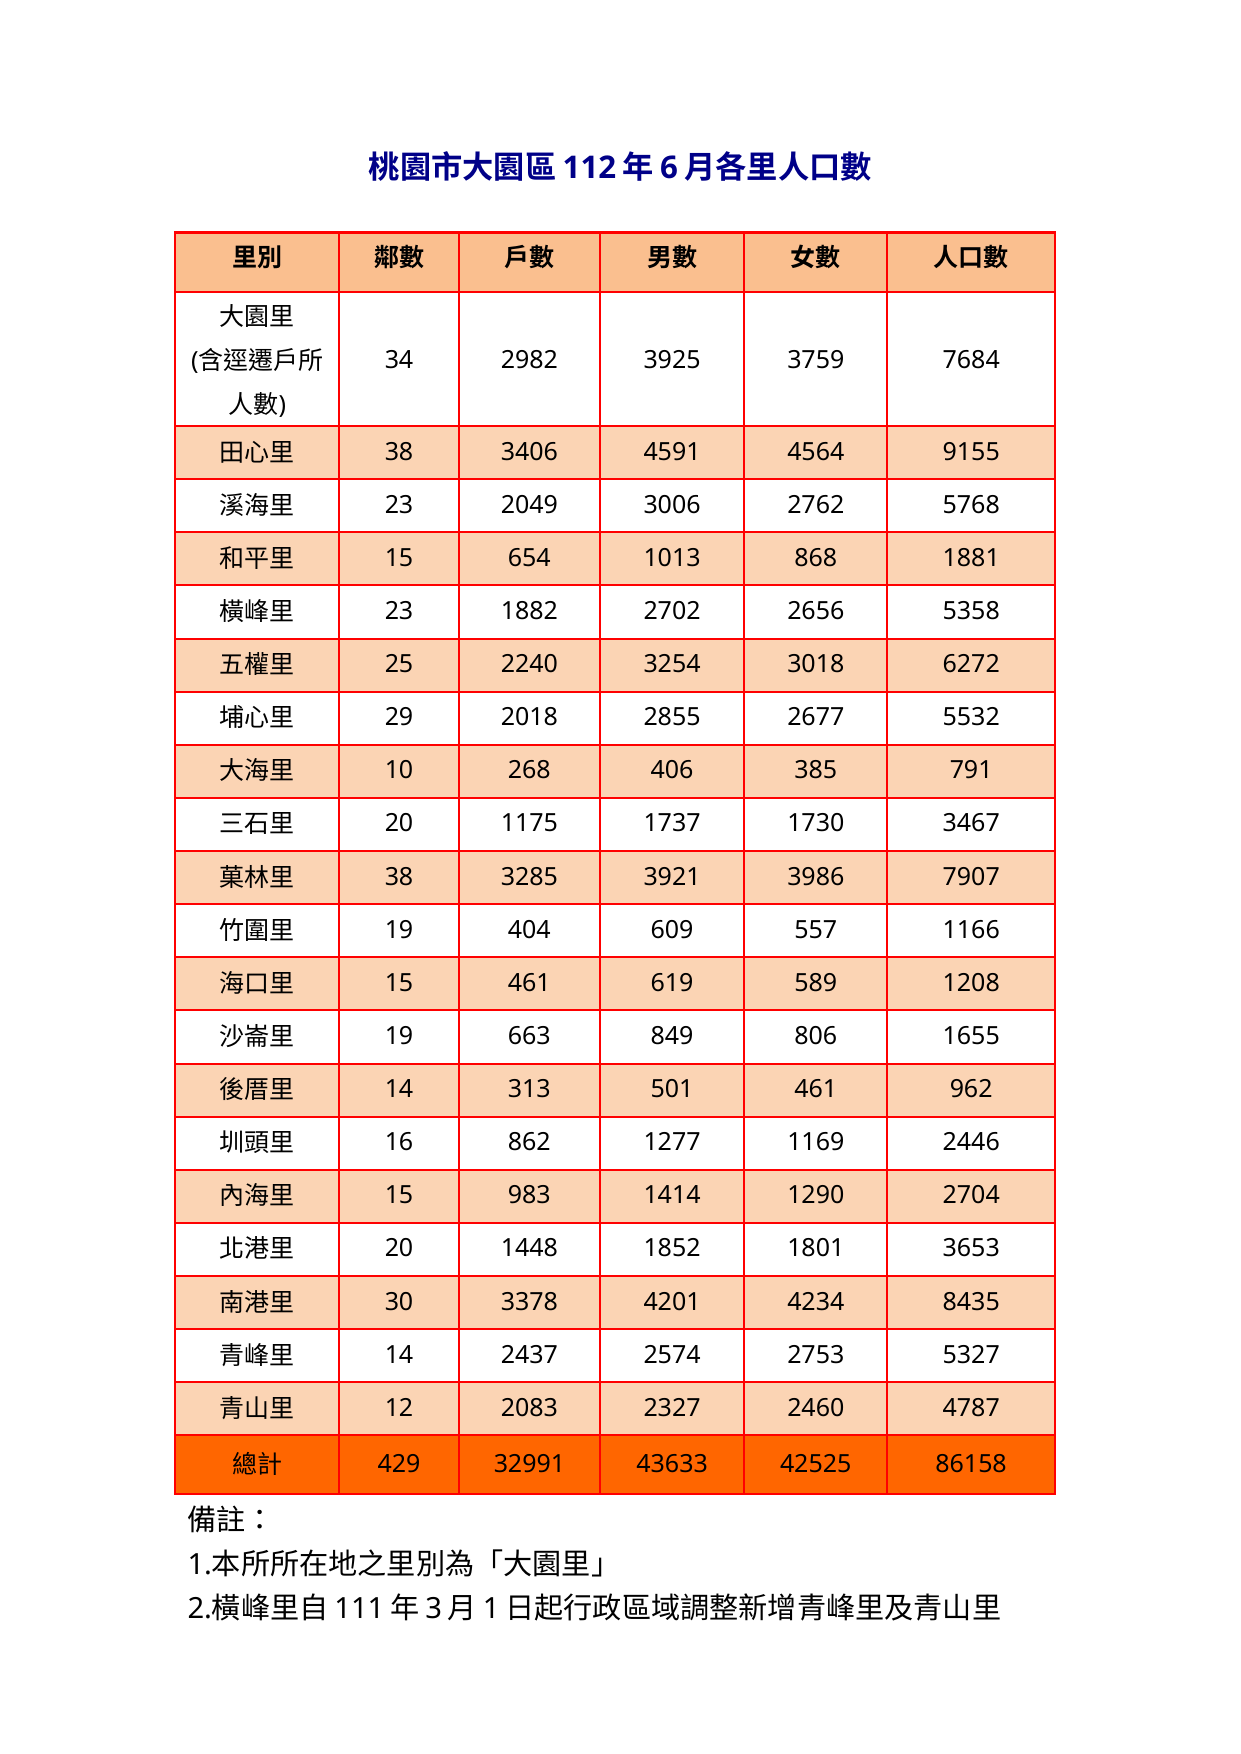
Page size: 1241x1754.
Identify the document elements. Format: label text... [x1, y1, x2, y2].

table_cell 總計 [176, 1436, 338, 1493]
table_cell 862 [460, 1118, 599, 1169]
table_cell 3921 [601, 852, 743, 903]
table_cell 404 [460, 905, 599, 956]
table_cell 2704 [888, 1171, 1054, 1222]
table_cell 15 [340, 533, 458, 584]
text 備註： [187, 1495, 1053, 1539]
table_cell 1881 [888, 533, 1054, 584]
table_cell 3467 [888, 799, 1054, 850]
table_cell 15 [340, 1171, 458, 1222]
table_cell 2083 [460, 1383, 599, 1434]
table_cell 619 [601, 958, 743, 1009]
table_cell 青峰里 [176, 1330, 338, 1381]
table_cell 3018 [745, 640, 886, 691]
table_cell 埔心里 [176, 693, 338, 744]
table_cell 2240 [460, 640, 599, 691]
table_cell 19 [340, 905, 458, 956]
table_cell 23 [340, 480, 458, 531]
table_cell 654 [460, 533, 599, 584]
text 2.橫峰里自111年3月1日起行政區域調整新增青峰里及青山里 [187, 1583, 1053, 1628]
table_cell 3006 [601, 480, 743, 531]
table_cell 3285 [460, 852, 599, 903]
table_cell 501 [601, 1065, 743, 1116]
table_cell 19 [340, 1011, 458, 1062]
table_cell 2574 [601, 1330, 743, 1381]
table_cell 3925 [601, 293, 743, 425]
table_cell 42525 [745, 1436, 886, 1493]
table_cell 2460 [745, 1383, 886, 1434]
table_cell 38 [340, 852, 458, 903]
table_cell 1208 [888, 958, 1054, 1009]
table_cell 2446 [888, 1118, 1054, 1169]
table_cell 北港里 [176, 1224, 338, 1275]
table_cell 五權里 [176, 640, 338, 691]
table_cell 後厝里 [176, 1065, 338, 1116]
table_cell 313 [460, 1065, 599, 1116]
table_cell 3378 [460, 1277, 599, 1328]
table_cell 2753 [745, 1330, 886, 1381]
table_cell 868 [745, 533, 886, 584]
table_cell 1655 [888, 1011, 1054, 1062]
table_cell 23 [340, 586, 458, 637]
table_cell 5358 [888, 586, 1054, 637]
table_header 女數 [745, 234, 886, 291]
table_cell 16 [340, 1118, 458, 1169]
table_cell 43633 [601, 1436, 743, 1493]
table_cell 溪海里 [176, 480, 338, 531]
table_cell 3986 [745, 852, 886, 903]
table_cell 461 [460, 958, 599, 1009]
table_cell 962 [888, 1065, 1054, 1116]
table_cell 3653 [888, 1224, 1054, 1275]
table_cell 589 [745, 958, 886, 1009]
table_cell 1448 [460, 1224, 599, 1275]
table_cell 983 [460, 1171, 599, 1222]
table_cell 86158 [888, 1436, 1054, 1493]
table_cell 15 [340, 958, 458, 1009]
table_cell 20 [340, 799, 458, 850]
table_cell 4591 [601, 427, 743, 478]
table_header 里別 [176, 234, 338, 291]
table_cell 4201 [601, 1277, 743, 1328]
table_cell 5768 [888, 480, 1054, 531]
table_cell 2982 [460, 293, 599, 425]
table_cell 385 [745, 746, 886, 797]
table_cell 4234 [745, 1277, 886, 1328]
table_cell 663 [460, 1011, 599, 1062]
table_cell 2327 [601, 1383, 743, 1434]
table_cell 2677 [745, 693, 886, 744]
table_cell 1882 [460, 586, 599, 637]
table_cell 429 [340, 1436, 458, 1493]
table_header 男數 [601, 234, 743, 291]
table_cell 6272 [888, 640, 1054, 691]
table_cell 806 [745, 1011, 886, 1062]
table_cell 1852 [601, 1224, 743, 1275]
table_cell 海口里 [176, 958, 338, 1009]
table_cell 849 [601, 1011, 743, 1062]
table_cell 32991 [460, 1436, 599, 1493]
table_header 人口數 [888, 234, 1054, 291]
table_cell 2018 [460, 693, 599, 744]
table_cell 268 [460, 746, 599, 797]
table_cell 2049 [460, 480, 599, 531]
table_cell 橫峰里 [176, 586, 338, 637]
table_cell 1730 [745, 799, 886, 850]
table_cell 14 [340, 1330, 458, 1381]
table_cell 30 [340, 1277, 458, 1328]
table_cell 9155 [888, 427, 1054, 478]
table_cell 8435 [888, 1277, 1054, 1328]
table_cell 5532 [888, 693, 1054, 744]
table_cell 2437 [460, 1330, 599, 1381]
table_cell 609 [601, 905, 743, 956]
table_cell 南港里 [176, 1277, 338, 1328]
table_cell 大海里 [176, 746, 338, 797]
table_cell 三石里 [176, 799, 338, 850]
table_cell 竹圍里 [176, 905, 338, 956]
table_cell 10 [340, 746, 458, 797]
table_cell 557 [745, 905, 886, 956]
table_cell 1013 [601, 533, 743, 584]
table_cell 田心里 [176, 427, 338, 478]
table_cell 內海里 [176, 1171, 338, 1222]
table_cell 3254 [601, 640, 743, 691]
table_cell 38 [340, 427, 458, 478]
table_cell 沙崙里 [176, 1011, 338, 1062]
table_cell 1166 [888, 905, 1054, 956]
table_cell 1169 [745, 1118, 886, 1169]
table_cell 菓林里 [176, 852, 338, 903]
table_cell 406 [601, 746, 743, 797]
text 1.本所所在地之里別為「大園里」 [187, 1539, 1053, 1583]
table_cell 2702 [601, 586, 743, 637]
table_cell 4564 [745, 427, 886, 478]
table_cell 14 [340, 1065, 458, 1116]
table_cell 3759 [745, 293, 886, 425]
table_cell 4787 [888, 1383, 1054, 1434]
table_cell 25 [340, 640, 458, 691]
table_cell 大園里 (含逕遷戶所人數) [176, 293, 338, 425]
table_cell 34 [340, 293, 458, 425]
table_cell 2762 [745, 480, 886, 531]
text 桃園市大園區112年6月各里人口數 [187, 121, 1053, 209]
table_cell 1277 [601, 1118, 743, 1169]
table_cell 3406 [460, 427, 599, 478]
table_cell 461 [745, 1065, 886, 1116]
table_cell 7684 [888, 293, 1054, 425]
table_cell 12 [340, 1383, 458, 1434]
table_cell 29 [340, 693, 458, 744]
table_cell 1290 [745, 1171, 886, 1222]
table_header 鄰數 [340, 234, 458, 291]
table_header 戶數 [460, 234, 599, 291]
table_cell 1414 [601, 1171, 743, 1222]
table_cell 2656 [745, 586, 886, 637]
table_cell 7907 [888, 852, 1054, 903]
table_cell 1175 [460, 799, 599, 850]
table_cell 和平里 [176, 533, 338, 584]
table_cell 5327 [888, 1330, 1054, 1381]
table_cell 圳頭里 [176, 1118, 338, 1169]
table_cell 791 [888, 746, 1054, 797]
table_cell 1801 [745, 1224, 886, 1275]
table_cell 20 [340, 1224, 458, 1275]
table_cell 2855 [601, 693, 743, 744]
table_cell 1737 [601, 799, 743, 850]
table_cell 青山里 [176, 1383, 338, 1434]
